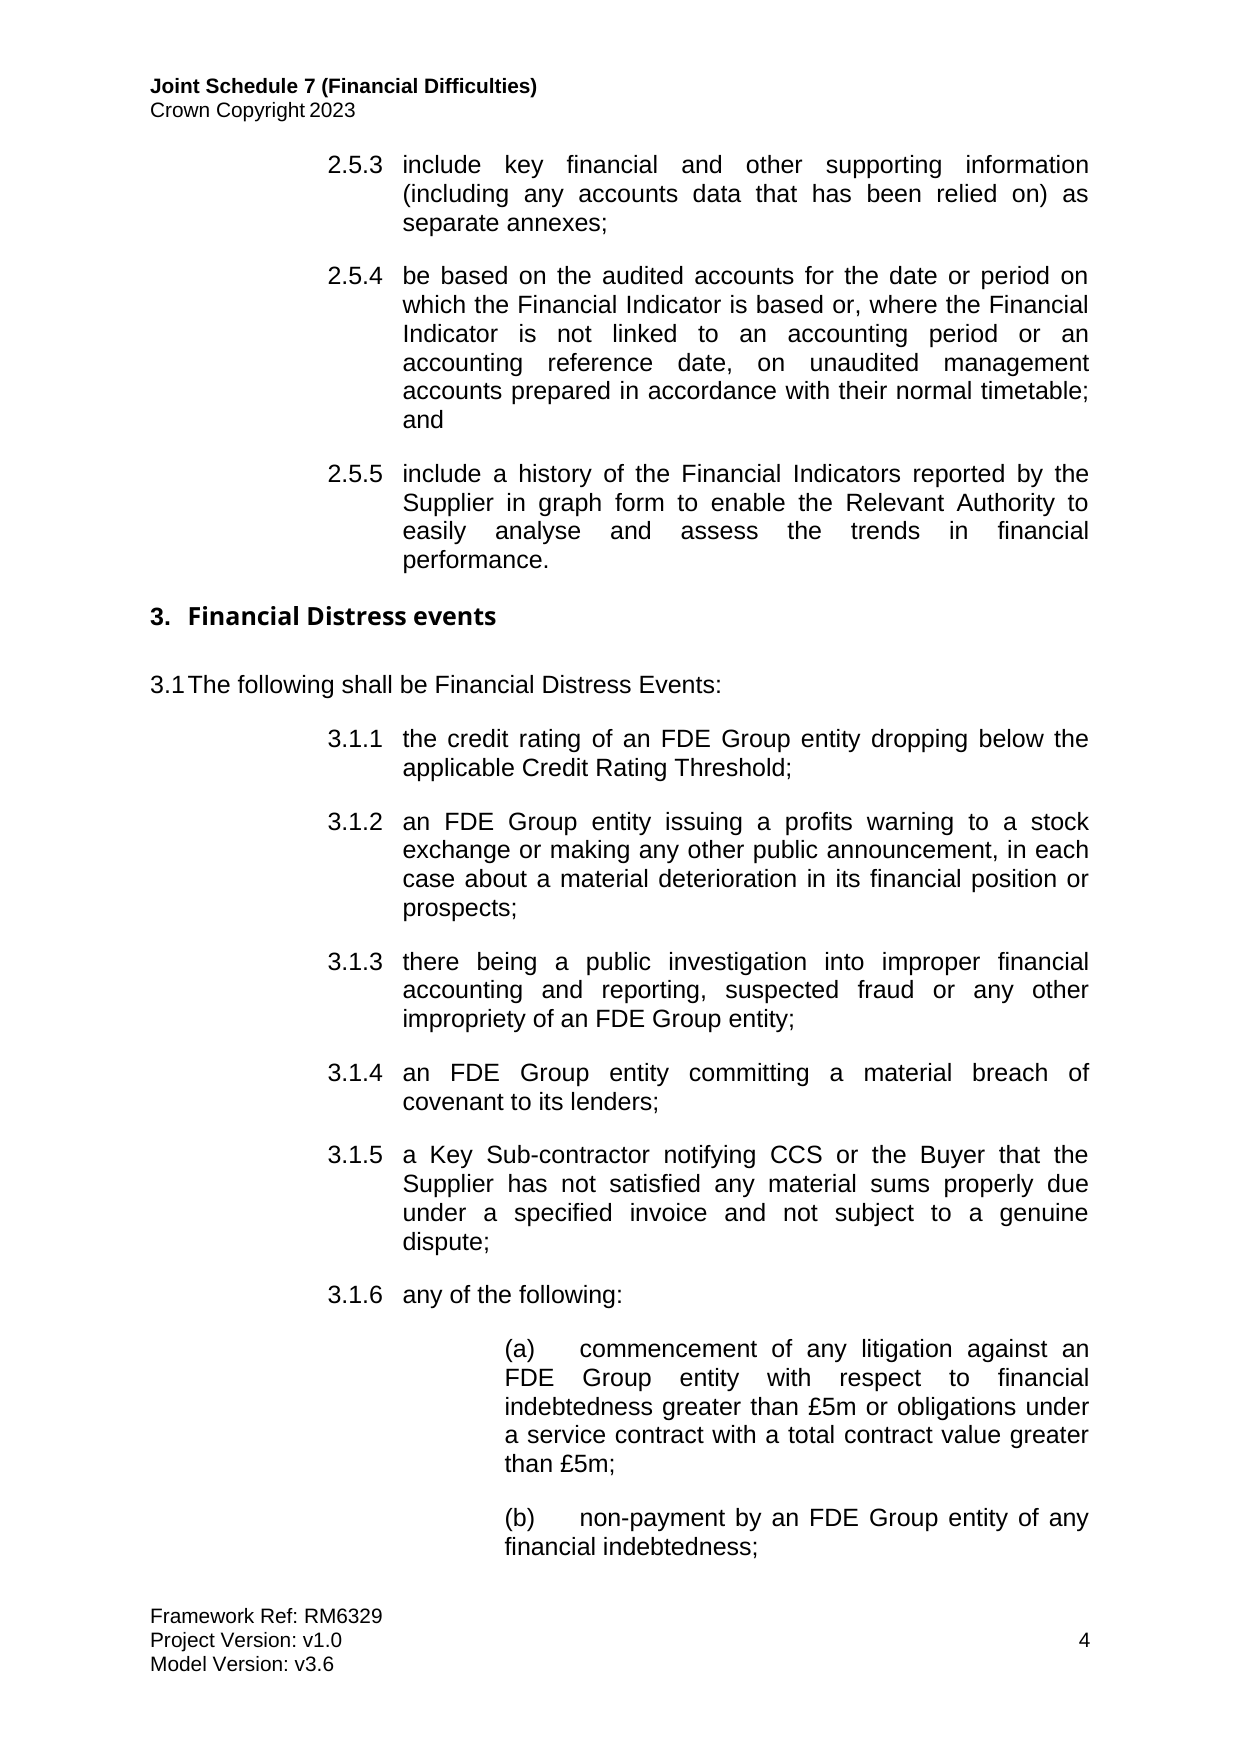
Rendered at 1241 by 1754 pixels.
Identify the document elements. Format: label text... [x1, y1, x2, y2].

list an FDE Group entity committing a material breach of covenant to its lenders; [327, 1058, 1090, 1115]
list include a history of the Financial Indicators reported by the Supplier in graph form to enable the Relevant Authority to easily analyse and assess the trends in financial performance. [327, 459, 1090, 574]
list there being a public investigation into improper financial accounting and reporting, suspected fraud or any other impropriety of an FDE Group entity; [327, 947, 1090, 1033]
list The following shall be Financial Distress Events: [150, 670, 1090, 699]
list commencement of any litigation against an FDE Group entity with respect to financial indebtedness greater than £5m or obligations under a service contract with a total contract value greater than £5m; [504, 1334, 1090, 1478]
list a Key Sub-contractor notifying CCS or the Buyer that the Supplier has not satisfied any material sums properly due under a specified invoice and not subject to a genuine dispute; [327, 1140, 1090, 1255]
list Financial Distress events [150, 599, 1090, 633]
list be based on the audited accounts for the date or period on which the Financial Indicator is based or, where the Financial Indicator is not linked to an accounting period or an accounting reference date, on unaudited management accounts prepared in accordance with their normal timetable; and [327, 261, 1090, 434]
list non-payment by an FDE Group entity of any financial indebtedness; [504, 1503, 1090, 1560]
list an FDE Group entity issuing a profits warning to a stock exchange or making any other public announcement, in each case about a material deterioration in its financial position or prospects; [327, 807, 1090, 922]
list include key financial and other supporting information (including any accounts data that has been relied on) as separate annexes; [327, 150, 1090, 236]
list the credit rating of an FDE Group entity dropping below the applicable Credit Rating Threshold; [327, 724, 1090, 782]
list any of the following: [327, 1280, 1090, 1309]
